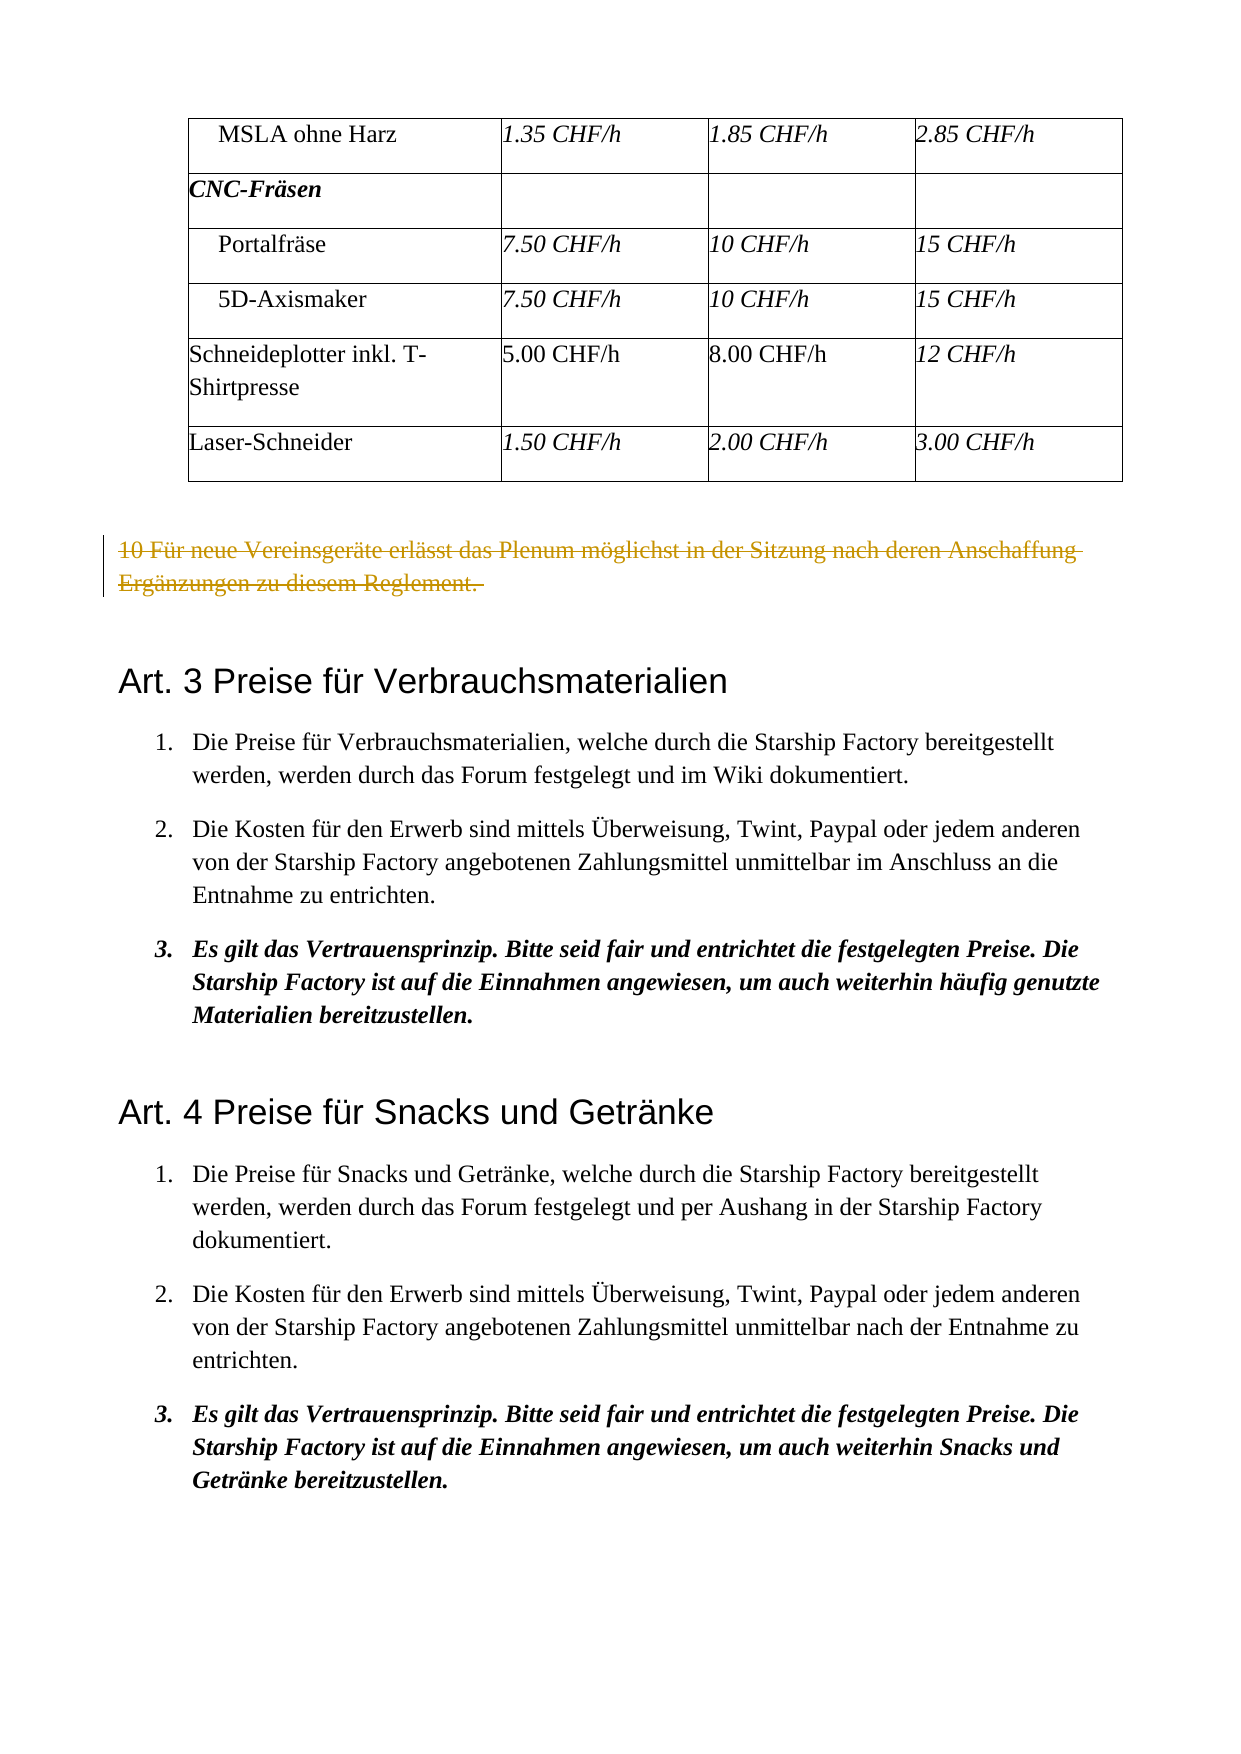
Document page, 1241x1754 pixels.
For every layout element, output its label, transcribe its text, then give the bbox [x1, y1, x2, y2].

list Die Preise für Verbrauchsmaterialien, welche durch die Starship Factory bereitgestellt werden, werden durch das Forum festgelegt und im Wiki dokumentiert. [154, 727, 1122, 789]
table_cell 10 CHF/h [709, 284, 915, 338]
list Die Kosten für den Erwerb sind mittels Überweisung, Twint, Paypal oder jedem anderen von der Starship Factory angebotenen Zahlungsmittel unmittelbar nach der Entnahme zu entrichten. [154, 1279, 1122, 1374]
table_cell 15 CHF/h [916, 284, 1122, 338]
table_cell Laser-Schneider [189, 427, 501, 481]
table_cell CNC-Fräsen [189, 174, 501, 228]
table_cell 1.50 CHF/h [502, 427, 708, 481]
table_cell [502, 174, 708, 228]
list Die Kosten für den Erwerb sind mittels Überweisung, Twint, Paypal oder jedem anderen von der Starship Factory angebotenen Zahlungsmittel unmittelbar im Anschluss an die Entnahme zu entrichten. [154, 814, 1122, 909]
table_cell Schneideplotter inkl. T-Shirtpresse [189, 339, 501, 426]
list Es gilt das Vertrauensprinzip. Bitte seid fair und entrichtet die festgelegten Preise. Die Starship Factory ist auf die Einnahmen angewiesen, um auch weiterhin Snacks und Getränke bereitzustellen. [154, 1399, 1122, 1494]
table_cell 15 CHF/h [916, 229, 1122, 283]
table_cell 3.00 CHF/h [916, 427, 1122, 481]
table_cell 1.35 CHF/h [502, 119, 708, 173]
table_cell 2.85 CHF/h [916, 119, 1122, 173]
table_cell MSLA ohne Harz [189, 119, 501, 173]
table_cell 1.85 CHF/h [709, 119, 915, 173]
table_cell 7.50 CHF/h [502, 229, 708, 283]
text Art. 4 Preise für Snacks und Getränke [118, 1092, 1122, 1132]
table_cell 5.00 CHF/h [502, 339, 708, 426]
table_cell [916, 174, 1122, 228]
table_cell 7.50 CHF/h [502, 284, 708, 338]
list Die Preise für Snacks und Getränke, welche durch die Starship Factory bereitgestellt werden, werden durch das Forum festgelegt und per Aushang in der Starship Factory dokumentiert. [154, 1159, 1122, 1254]
table_cell [709, 174, 915, 228]
table_cell 10 CHF/h [709, 229, 915, 283]
table_cell Portalfräse [189, 229, 501, 283]
text Art. 3 Preise für Verbrauchsmaterialien [118, 660, 1122, 701]
list Es gilt das Vertrauensprinzip. Bitte seid fair und entrichtet die festgelegten Preise. Die Starship Factory ist auf die Einnahmen angewiesen, um auch weiterhin häufig genutzte Materialien bereitzustellen. [154, 934, 1122, 1029]
table_cell 12 CHF/h [916, 339, 1122, 426]
table_cell 8.00 CHF/h [709, 339, 915, 426]
table_cell 5D-Axismaker [189, 284, 501, 338]
table_cell 2.00 CHF/h [709, 427, 915, 481]
